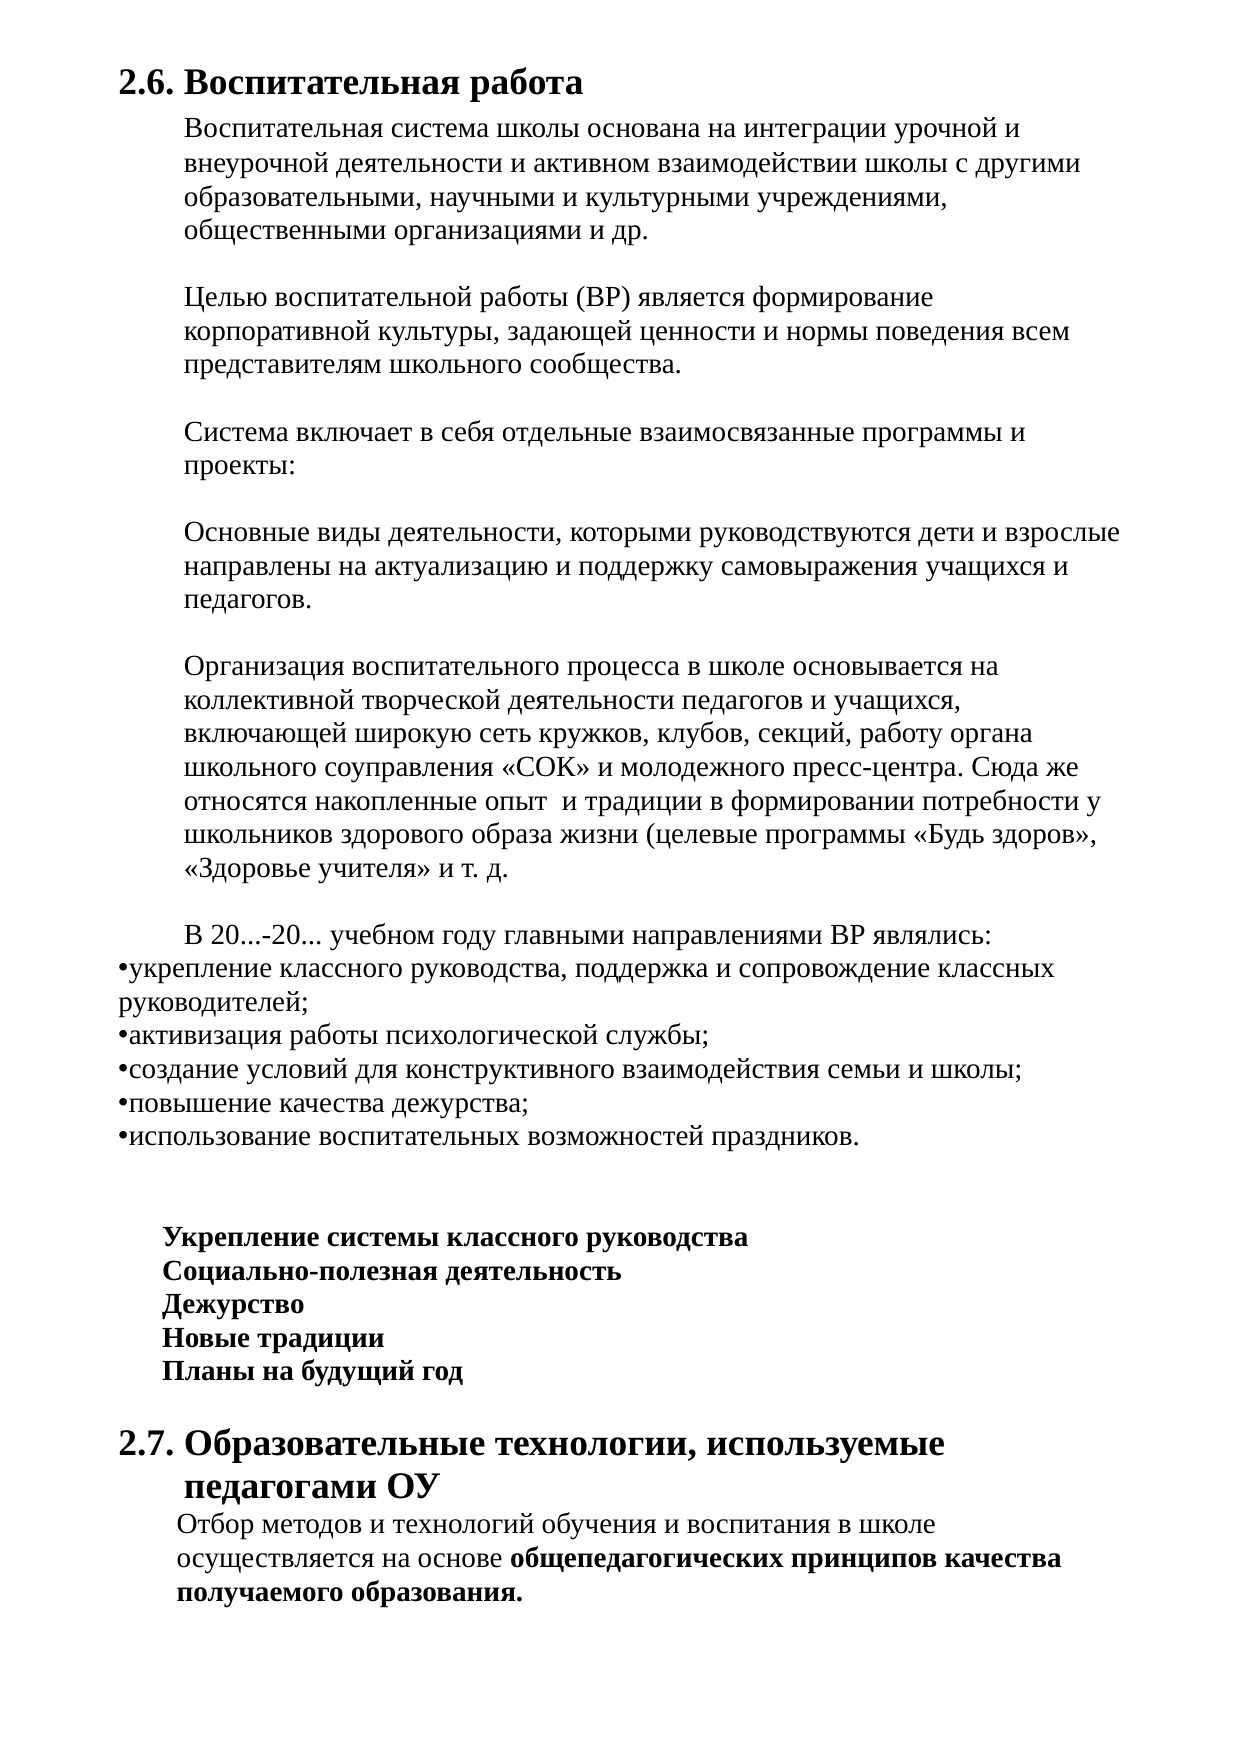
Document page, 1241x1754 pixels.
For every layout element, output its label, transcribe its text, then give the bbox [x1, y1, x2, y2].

text Социально-полезная деятельность [118, 1253, 1122, 1286]
text В 20...-20... учебном году главными направлениями ВР являлись: [118, 917, 1122, 950]
text представителям школьного сообщества. [118, 347, 1122, 380]
text школьников здорового образа жизни (целевые программы «Будь здоров», [118, 816, 1122, 850]
text школьного соуправления «СОК» и молодежного пресс-центра. Сюда же [118, 749, 1122, 783]
text корпоративной культуры, задающей ценности и нормы поведения всем [118, 313, 1122, 347]
text Планы на будущий год [118, 1353, 1122, 1387]
text Новые традиции [118, 1320, 1122, 1353]
text относятся накопленные опыт и традиции в формировании потребности у [118, 783, 1122, 816]
text Воспитательная система школы основана на интеграции урочной и [118, 102, 1122, 145]
text проекты: [118, 447, 1122, 481]
list повышение качества дежурства; [118, 1085, 1122, 1118]
text включающей широкую сеть кружков, клубов, секций, работу органа [118, 716, 1122, 749]
text направлены на актуализацию и поддержку самовыражения учащихся и [118, 548, 1122, 581]
text Основные виды деятельности, которыми руководствуются дети и взрослые [118, 514, 1122, 548]
text «Здоровье учителя» и т. д. [118, 850, 1122, 883]
text 2.6. Воспитательная работа [118, 59, 1122, 102]
text Отбор методов и технологий обучения и воспитания в школе [118, 1507, 1122, 1540]
list активизация работы психологической службы; [118, 1017, 1122, 1051]
text коллективной творческой деятельности педагогов и учащихся, [118, 682, 1122, 716]
text Укрепление системы классного руководства [118, 1219, 1122, 1253]
text Организация воспитательного процесса в школе основывается на [118, 648, 1122, 682]
list укрепление классного руководства, поддержка и сопровождение классных руководителей; [118, 950, 1122, 1017]
text осуществляется на основе общепедагогических принципов качества [118, 1540, 1122, 1574]
list использование воспитательных возможностей праздников. [118, 1118, 1122, 1152]
text общественными организациями и др. [118, 212, 1122, 246]
text внеурочной деятельности и активном взаимодействии школы с другими [118, 145, 1122, 179]
text 2.7. Образовательные технологии, используемые [118, 1420, 1122, 1463]
text Дежурство [118, 1286, 1122, 1320]
text педагогов. [118, 581, 1122, 615]
text образовательными, научными и культурными учреждениями, [118, 179, 1122, 212]
text получаемого образования. [118, 1574, 1122, 1607]
text Система включает в себя отдельные взаимосвязанные программы и [118, 414, 1122, 447]
text педагогами ОУ [118, 1463, 1122, 1507]
text Целью воспитательной работы (ВР) является формирование [118, 279, 1122, 313]
list создание условий для конструктивного взаимодействия семьи и школы; [118, 1051, 1122, 1085]
